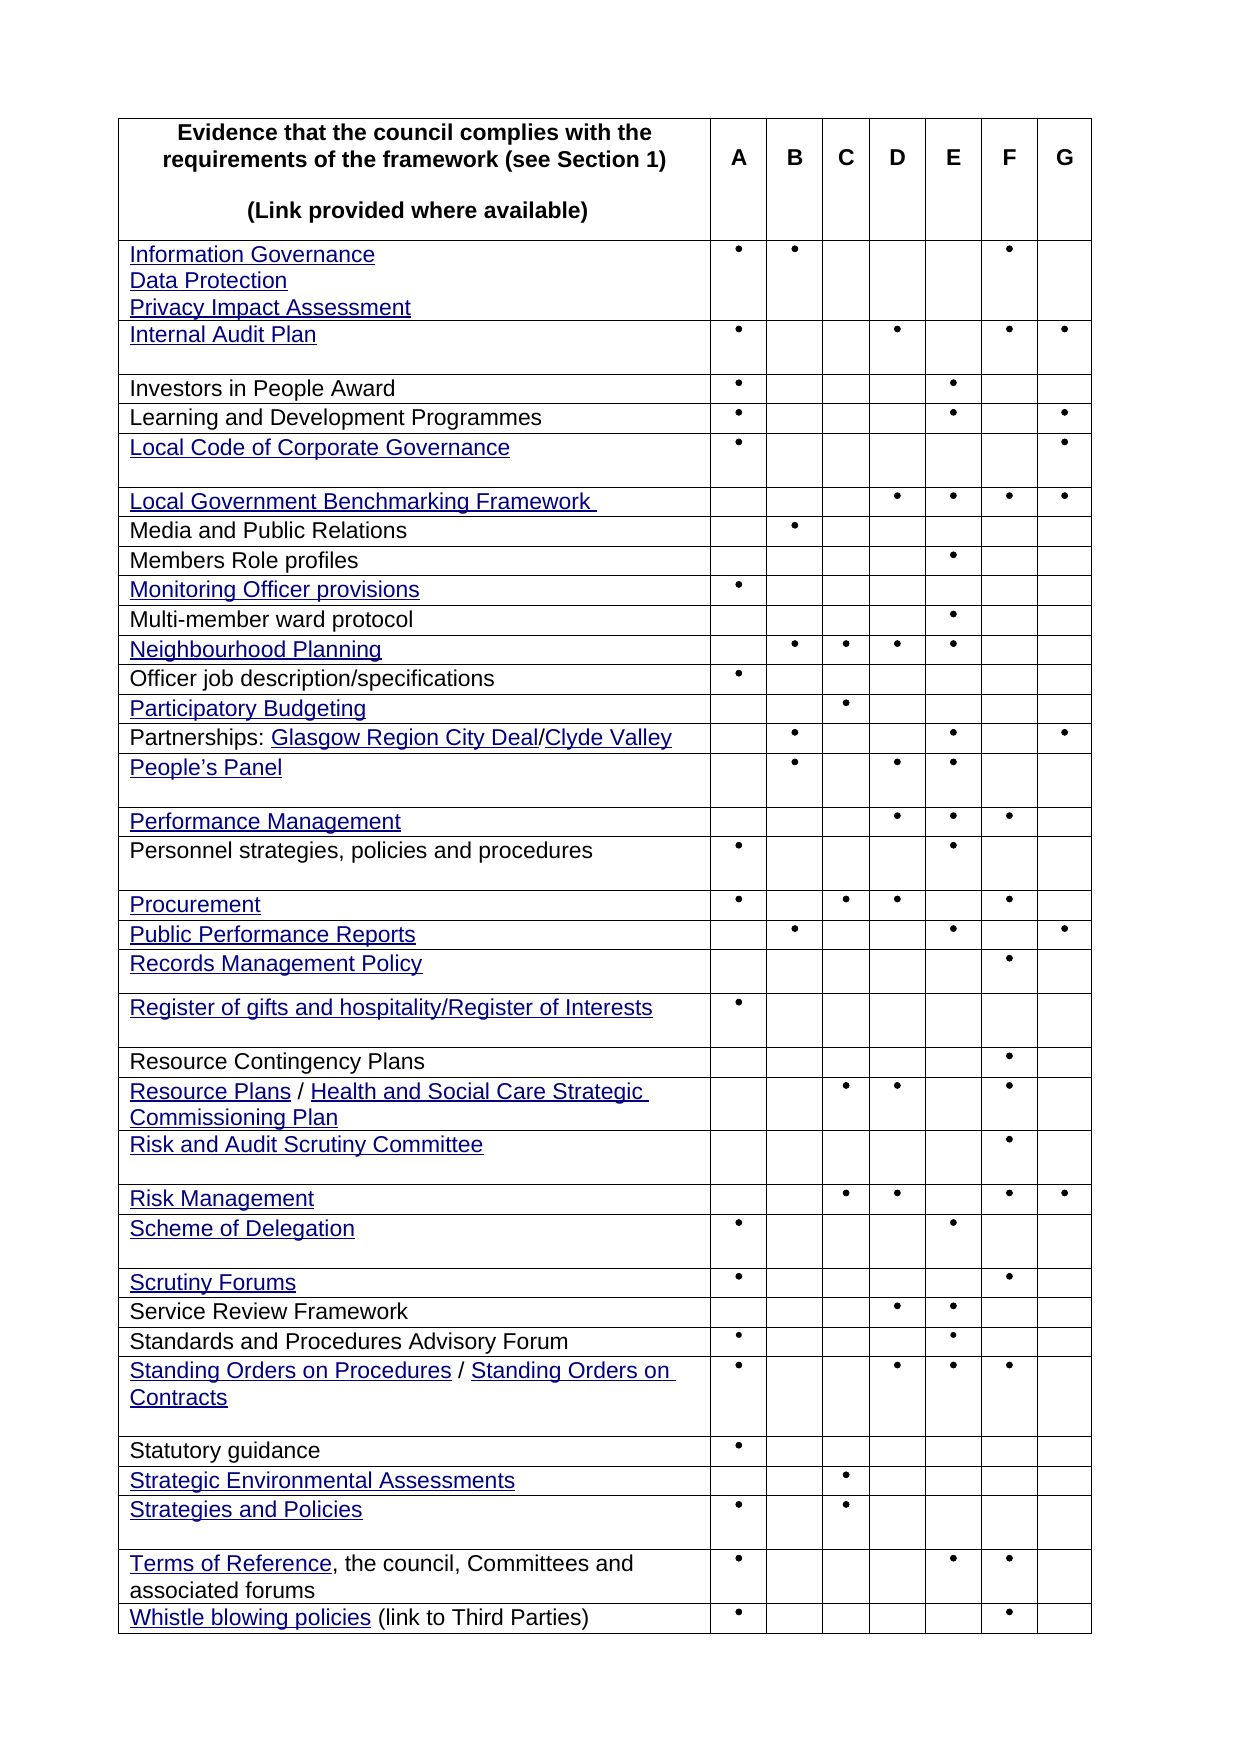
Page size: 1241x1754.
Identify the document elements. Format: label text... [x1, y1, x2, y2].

table_cell [767, 1215, 822, 1267]
table_cell [823, 837, 869, 890]
table_cell [1038, 695, 1091, 723]
table_cell  [711, 1269, 766, 1297]
table_cell [823, 375, 869, 403]
table_cell  [823, 695, 869, 723]
table_cell [1038, 837, 1091, 890]
table_cell [823, 921, 869, 949]
table_cell [1038, 636, 1091, 664]
table_cell [926, 1496, 981, 1549]
table_header F [982, 119, 1037, 240]
table_cell [870, 1496, 925, 1549]
table_cell  [711, 994, 766, 1047]
table_cell [711, 950, 766, 993]
table_cell [767, 837, 822, 890]
table_cell  [1038, 434, 1091, 487]
table_cell [982, 1496, 1037, 1549]
table_cell  [823, 1185, 869, 1214]
table_cell [870, 404, 925, 433]
table_cell [823, 1215, 869, 1267]
table_cell Whistle blowing policies (link to Third Parties) [119, 1604, 710, 1632]
table_cell [982, 576, 1037, 605]
table_cell [870, 1328, 925, 1356]
table_cell Strategic Environmental Assessments [119, 1467, 710, 1495]
table_cell [870, 695, 925, 723]
table_cell [1038, 994, 1091, 1047]
table_cell [767, 375, 822, 403]
table_cell Scrutiny Forums [119, 1269, 710, 1297]
table_cell [767, 321, 822, 374]
table_cell [982, 921, 1037, 949]
table_cell Procurement [119, 891, 710, 919]
table_cell Internal Audit Plan [119, 321, 710, 374]
table_cell [823, 241, 869, 320]
table_cell [982, 375, 1037, 403]
table_cell Media and Public Relations [119, 517, 710, 546]
table_cell  [711, 434, 766, 487]
table_cell [1038, 665, 1091, 694]
table_cell Public Performance Reports [119, 921, 710, 949]
table_cell  [982, 891, 1037, 919]
table_cell Learning and Development Programmes [119, 404, 710, 433]
table_cell Local Government Benchmarking Framework [119, 488, 710, 516]
table_cell [870, 241, 925, 320]
table_cell  [767, 636, 822, 664]
table_cell [1038, 1215, 1091, 1267]
table_cell [870, 606, 925, 634]
table_cell  [1038, 488, 1091, 516]
table_cell  [982, 1078, 1037, 1130]
table_cell [926, 1467, 981, 1495]
table_cell [711, 754, 766, 807]
table_cell [711, 636, 766, 664]
table_header C [823, 119, 869, 240]
table_cell [982, 665, 1037, 694]
table_cell [823, 1298, 869, 1327]
table_cell [870, 724, 925, 753]
table_cell  [711, 576, 766, 605]
table_cell [1038, 1604, 1091, 1632]
table_cell  [767, 724, 822, 753]
table_header D [870, 119, 925, 240]
table_cell Standing Orders on Procedures / Standing Orders on Contracts [119, 1357, 710, 1436]
table_cell  [711, 1550, 766, 1603]
table_cell [767, 950, 822, 993]
table_cell [767, 1550, 822, 1603]
table_cell [870, 517, 925, 546]
table_cell  [823, 891, 869, 919]
table_cell [711, 1298, 766, 1327]
table_cell  [870, 488, 925, 516]
table_cell Multi-member ward protocol [119, 606, 710, 634]
table_cell  [926, 754, 981, 807]
table_cell  [982, 241, 1037, 320]
table_cell Neighbourhood Planning [119, 636, 710, 664]
table_cell [823, 1437, 869, 1466]
table_cell [870, 375, 925, 403]
table_cell [1038, 1078, 1091, 1130]
table_cell [982, 517, 1037, 546]
table_cell  [711, 321, 766, 374]
table_cell [823, 434, 869, 487]
table_cell  [711, 1437, 766, 1466]
table_cell [926, 665, 981, 694]
table_cell  [711, 404, 766, 433]
table_cell [926, 950, 981, 993]
table_cell [1038, 950, 1091, 993]
table_cell [1038, 1467, 1091, 1495]
table_cell [711, 517, 766, 546]
table_cell [926, 994, 981, 1047]
table_cell [870, 921, 925, 949]
table_cell  [767, 517, 822, 546]
table_cell [711, 724, 766, 753]
table_cell  [982, 1604, 1037, 1632]
table_cell [1038, 1357, 1091, 1436]
table_cell  [926, 1550, 981, 1603]
table_cell  [1038, 921, 1091, 949]
table_cell  [926, 547, 981, 575]
table_cell  [711, 1328, 766, 1356]
table_cell Terms of Reference, the council, Committees and associated forums [119, 1550, 710, 1603]
table_cell [870, 1215, 925, 1267]
table_cell [767, 1298, 822, 1327]
table_cell [767, 606, 822, 634]
table_cell  [926, 636, 981, 664]
table_cell [870, 837, 925, 890]
table_cell [982, 754, 1037, 807]
table_cell [767, 1467, 822, 1495]
table_cell  [870, 636, 925, 664]
table_cell  [711, 837, 766, 890]
table_cell [823, 321, 869, 374]
table_cell [767, 576, 822, 605]
table_cell  [982, 1357, 1037, 1436]
table_cell [767, 1437, 822, 1466]
table_cell  [823, 1496, 869, 1549]
table_cell [823, 994, 869, 1047]
table_cell Register of gifts and hospitality/Register of Interests [119, 994, 710, 1047]
table_cell [711, 1131, 766, 1184]
table_cell [767, 1496, 822, 1549]
table_cell [767, 808, 822, 836]
table_cell [870, 1604, 925, 1632]
table_cell  [870, 1078, 925, 1130]
table_cell [926, 517, 981, 546]
table_cell  [926, 488, 981, 516]
table_cell [982, 636, 1037, 664]
table_cell [1038, 1131, 1091, 1184]
table_cell [823, 950, 869, 993]
table_cell [982, 724, 1037, 753]
table_cell [982, 994, 1037, 1047]
table_cell [767, 1185, 822, 1214]
table_cell [823, 1550, 869, 1603]
table_cell [982, 837, 1037, 890]
table_cell [767, 488, 822, 516]
table_cell [1038, 606, 1091, 634]
table_cell [823, 576, 869, 605]
table_cell Records Management Policy [119, 950, 710, 993]
table_cell  [711, 665, 766, 694]
table_cell [870, 1269, 925, 1297]
table_cell  [926, 404, 981, 433]
table_cell Service Review Framework [119, 1298, 710, 1327]
table_cell [711, 606, 766, 634]
table_cell  [711, 891, 766, 919]
table_cell [1038, 547, 1091, 575]
table_cell [711, 1185, 766, 1214]
table_cell  [767, 754, 822, 807]
table_cell  [926, 1215, 981, 1267]
table_cell  [823, 1467, 869, 1495]
table_cell [926, 891, 981, 919]
table_cell  [870, 891, 925, 919]
table_cell [711, 488, 766, 516]
table_cell [1038, 1437, 1091, 1466]
table_cell [767, 1604, 822, 1632]
table_cell [870, 1467, 925, 1495]
table_cell [711, 695, 766, 723]
table_cell [870, 576, 925, 605]
table_header A [711, 119, 766, 240]
table_cell [1038, 808, 1091, 836]
table_cell [767, 1328, 822, 1356]
table_cell  [711, 1357, 766, 1436]
table_header E [926, 119, 981, 240]
table_cell [982, 547, 1037, 575]
table_cell [711, 921, 766, 949]
table_cell  [982, 1269, 1037, 1297]
table_cell [823, 547, 869, 575]
table_header Evidence that the council complies with the requirements of the framework (see Section 1) (Link provided where available) [119, 119, 710, 240]
table_cell Scheme of Delegation [119, 1215, 710, 1267]
table_cell [823, 488, 869, 516]
table_cell  [711, 1496, 766, 1549]
table_cell [823, 1604, 869, 1632]
table_cell  [926, 606, 981, 634]
table_cell Resource Plans / Health and Social Care Strategic Commissioning Plan [119, 1078, 710, 1130]
table_cell [926, 321, 981, 374]
table_cell [870, 1550, 925, 1603]
table_cell Risk and Audit Scrutiny Committee [119, 1131, 710, 1184]
table_cell [711, 1078, 766, 1130]
table_cell [823, 1131, 869, 1184]
table_cell  [870, 754, 925, 807]
table_cell  [926, 1298, 981, 1327]
table_cell [767, 404, 822, 433]
table_cell [823, 1357, 869, 1436]
table_cell [767, 1048, 822, 1077]
table_cell [1038, 1496, 1091, 1549]
table_cell [767, 547, 822, 575]
table_cell  [711, 375, 766, 403]
table_cell [926, 695, 981, 723]
table_cell [711, 547, 766, 575]
table_cell [823, 724, 869, 753]
table_cell [767, 1078, 822, 1130]
table_cell  [870, 808, 925, 836]
table_cell  [870, 1298, 925, 1327]
table_cell  [926, 724, 981, 753]
table_cell [767, 434, 822, 487]
table_cell Participatory Budgeting [119, 695, 710, 723]
table_cell [823, 1269, 869, 1297]
table_cell  [767, 241, 822, 320]
table_cell [1038, 1298, 1091, 1327]
table_cell Standards and Procedures Advisory Forum [119, 1328, 710, 1356]
table_cell [823, 404, 869, 433]
table_cell [1038, 754, 1091, 807]
table_cell Information Governance Data Protection Privacy Impact Assessment [119, 241, 710, 320]
table_cell  [982, 1550, 1037, 1603]
table_cell [1038, 1048, 1091, 1077]
table_cell [870, 1437, 925, 1466]
table_cell  [870, 321, 925, 374]
table_cell  [982, 950, 1037, 993]
table_cell  [982, 321, 1037, 374]
table_cell  [982, 1185, 1037, 1214]
table_cell [823, 665, 869, 694]
table_cell Officer job description/specifications [119, 665, 710, 694]
table_cell [1038, 1550, 1091, 1603]
table_cell [1038, 891, 1091, 919]
table_cell  [767, 921, 822, 949]
table_cell [870, 950, 925, 993]
table_cell Monitoring Officer provisions [119, 576, 710, 605]
table_cell  [926, 375, 981, 403]
table_cell [926, 1131, 981, 1184]
table_cell [870, 665, 925, 694]
table_cell [823, 1048, 869, 1077]
table_cell [767, 1131, 822, 1184]
table_cell People’s Panel [119, 754, 710, 807]
table_cell [926, 1604, 981, 1632]
table_cell Resource Contingency Plans [119, 1048, 710, 1077]
table_cell [926, 576, 981, 605]
table_cell [870, 1048, 925, 1077]
table_cell [982, 404, 1037, 433]
table_cell [926, 1048, 981, 1077]
table_cell [823, 1328, 869, 1356]
table_cell [982, 1328, 1037, 1356]
table_cell [767, 891, 822, 919]
table_cell [870, 994, 925, 1047]
table_cell [823, 517, 869, 546]
table_cell [870, 434, 925, 487]
table_cell [982, 606, 1037, 634]
table_cell [823, 754, 869, 807]
table_cell  [1038, 724, 1091, 753]
table_cell  [823, 1078, 869, 1130]
table_header G [1038, 119, 1091, 240]
table_cell Strategies and Policies [119, 1496, 710, 1549]
table_cell Risk Management [119, 1185, 710, 1214]
table_cell [767, 1269, 822, 1297]
table_cell Statutory guidance [119, 1437, 710, 1466]
table_cell  [926, 837, 981, 890]
table_cell  [1038, 1185, 1091, 1214]
table_cell [1038, 241, 1091, 320]
table_cell  [870, 1185, 925, 1214]
table_cell  [711, 1604, 766, 1632]
table_cell  [870, 1357, 925, 1436]
table_cell  [926, 808, 981, 836]
table_cell  [982, 1048, 1037, 1077]
table_cell [926, 241, 981, 320]
table_cell [1038, 1328, 1091, 1356]
table_cell [982, 434, 1037, 487]
table_cell  [1038, 321, 1091, 374]
table_cell [1038, 576, 1091, 605]
table_cell  [982, 808, 1037, 836]
table_cell Performance Management [119, 808, 710, 836]
table_cell [870, 1131, 925, 1184]
table_cell [870, 547, 925, 575]
table_cell [767, 665, 822, 694]
table_cell [926, 1185, 981, 1214]
table_cell [982, 1437, 1037, 1466]
table_header B [767, 119, 822, 240]
table_cell  [711, 1215, 766, 1267]
table_cell [982, 1215, 1037, 1267]
table_cell [926, 434, 981, 487]
table_cell Partnerships: Glasgow Region City Deal/Clyde Valley [119, 724, 710, 753]
table_cell [926, 1269, 981, 1297]
table_cell Members Role profiles [119, 547, 710, 575]
table_cell [1038, 517, 1091, 546]
table_cell [767, 994, 822, 1047]
table_cell  [823, 636, 869, 664]
table_cell [767, 695, 822, 723]
table_cell [982, 695, 1037, 723]
table_cell [711, 1467, 766, 1495]
table_cell [711, 1048, 766, 1077]
table_cell [982, 1467, 1037, 1495]
table_cell  [926, 921, 981, 949]
table_cell Local Code of Corporate Governance [119, 434, 710, 487]
table_cell [1038, 1269, 1091, 1297]
table_cell [823, 808, 869, 836]
table_cell Investors in People Award [119, 375, 710, 403]
table_cell  [711, 241, 766, 320]
table_cell [926, 1078, 981, 1130]
table_cell [711, 808, 766, 836]
table_cell [926, 1437, 981, 1466]
table_cell  [926, 1328, 981, 1356]
table_cell Personnel strategies, policies and procedures [119, 837, 710, 890]
table_cell [767, 1357, 822, 1436]
table_cell  [982, 488, 1037, 516]
table_cell [1038, 375, 1091, 403]
table_cell [823, 606, 869, 634]
table_cell  [1038, 404, 1091, 433]
table_cell  [982, 1131, 1037, 1184]
table_cell [982, 1298, 1037, 1327]
table_cell  [926, 1357, 981, 1436]
